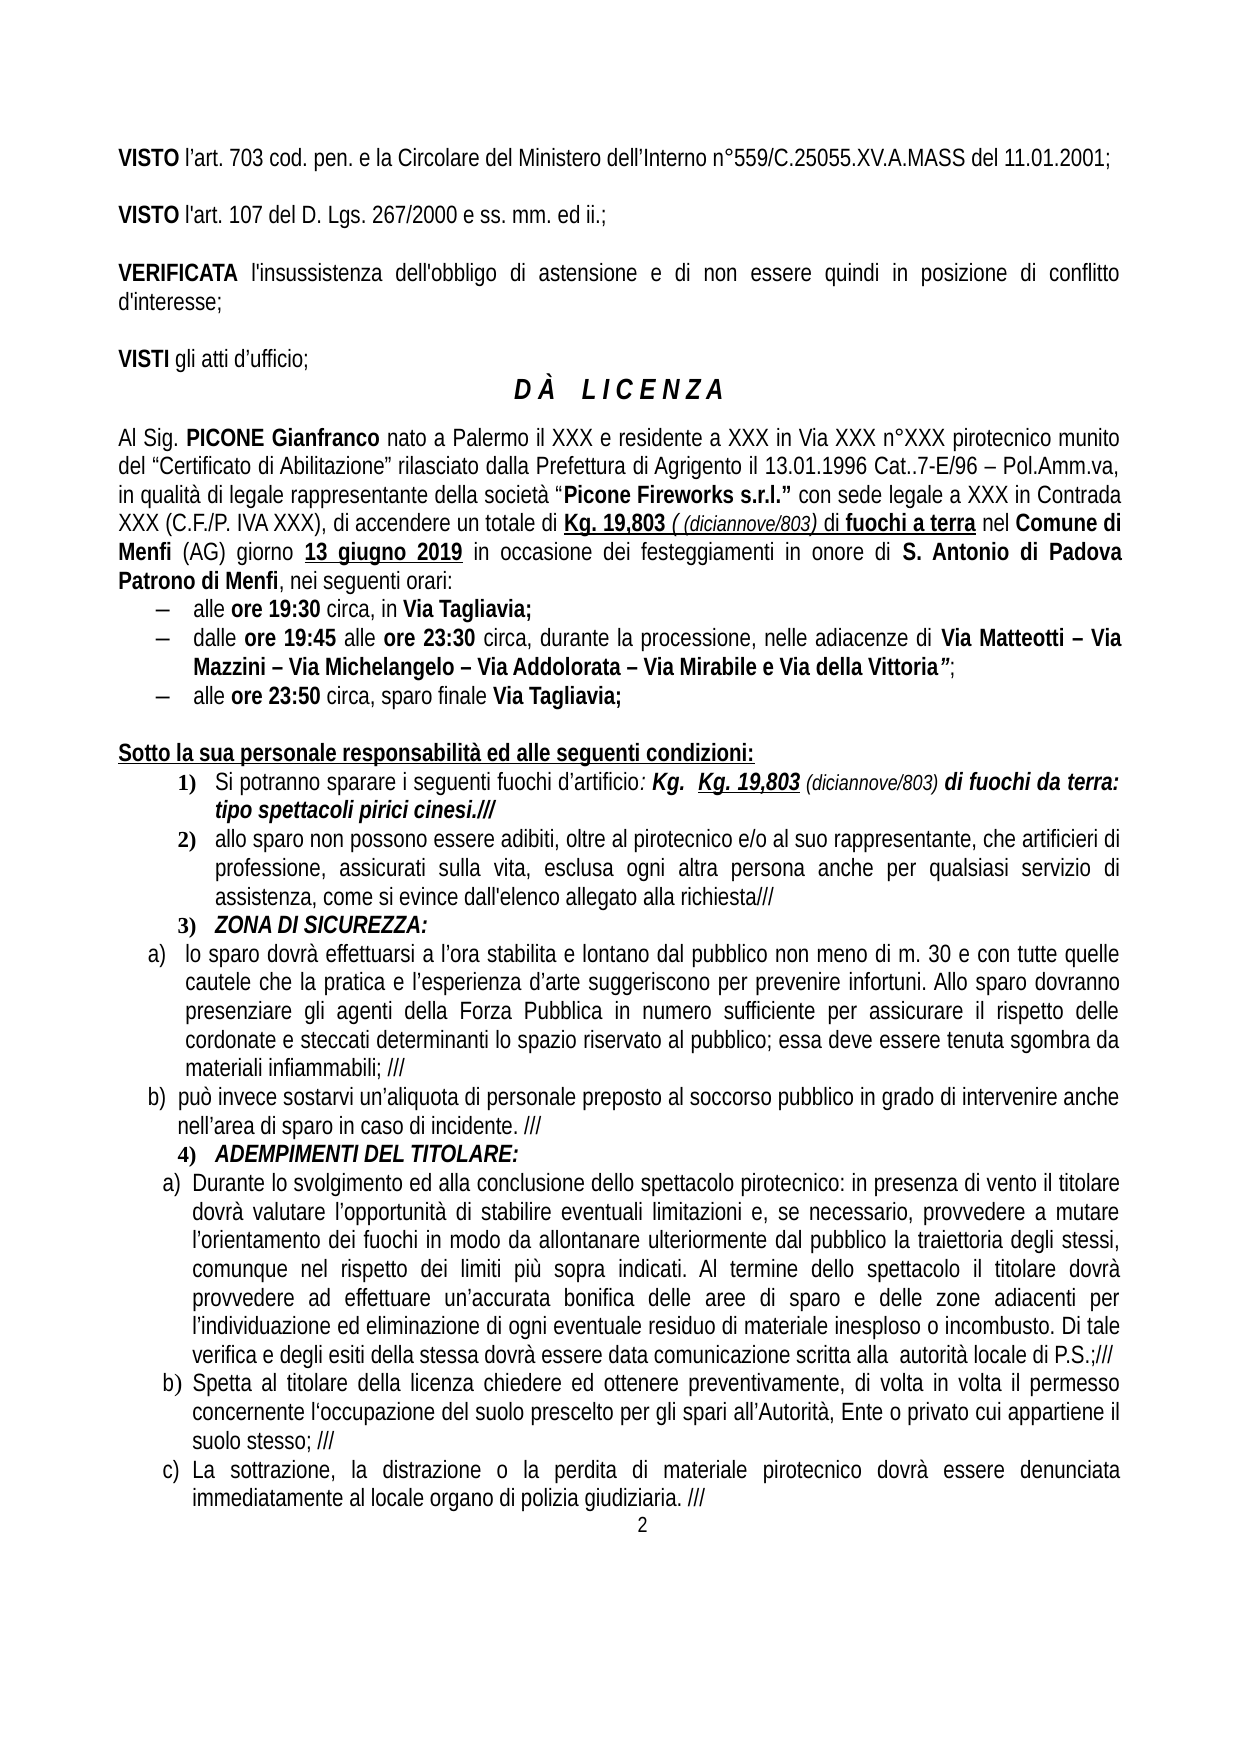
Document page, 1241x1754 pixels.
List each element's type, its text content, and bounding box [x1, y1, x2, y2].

text b) può invece sostarvi un’aliquota di personale preposto al soccorso pubblico in grado di intervenire anche nell’area di sparo in caso di incidente. /// [148, 1082, 1122, 1139]
text Sotto la sua personale responsabilità ed alle seguenti condizioni: [118, 738, 1122, 767]
text b) Spetta al titolare della licenza chiedere ed ottenere preventivamente, di volta in volta il permesso concernente l‘occupazione del suolo prescelto per gli spari all’Autorità, Ente o privato cui appartiene il suolo stesso; /// [162, 1368, 1122, 1454]
list Si potranno sparare i seguenti fuochi d’artificio: Kg. Kg. 19,803 (diciannove/803) di fuochi da terra: tipo spettacoli pirici cinesi./// [177, 767, 1122, 824]
text 2 [162, 1512, 1122, 1537]
text VISTO l'art. 107 del D. Lgs. 267/2000 e ss. mm. ed ii.; [118, 201, 1122, 229]
list alle ore 23:50 circa, sparo finale Via Tagliavia; [156, 681, 1122, 709]
text VERIFICATA l'insussistenza dell'obbligo di astensione e di non essere quindi in posizione di conflitto d'interesse; [118, 258, 1122, 315]
list lo sparo dovrà effettuarsi a l’ora stabilita e lontano dal pubblico non meno di m. 30 e con tutte quelle cautele che la pratica e l’esperienza d’arte suggeriscono per prevenire infortuni. Allo sparo dovranno presenziare gli agenti della Forza Pubblica in numero sufficiente per assicurare il rispetto delle cordonate e steccati determinanti lo spazio riservato al pubblico; essa deve essere tenuta sgombra da materiali infiammabili; /// [148, 939, 1122, 1082]
list ZONA DI SICUREZZA: [177, 910, 1122, 939]
list alle ore 19:30 circa, in Via Tagliavia; [156, 594, 1122, 623]
list La sottrazione, la distrazione o la perdita di materiale pirotecnico dovrà essere denunciata immediatamente al locale organo di polizia giudiziaria. /// [162, 1454, 1122, 1512]
text VISTO l’art. 703 cod. pen. e la Circolare del Ministero dell’Interno n°559/C.25055.XV.A.MASS del 11.01.2001; [118, 143, 1122, 172]
list allo sparo non possono essere adibiti, oltre al pirotecnico e/o al suo rappresentante, che artificieri di professione, assicurati sulla vita, esclusa ogni altra persona anche per qualsiasi servizio di assistenza, come si evince dall'elenco allegato alla richiesta/// [177, 824, 1122, 910]
list dalle ore 19:45 alle ore 23:30 circa, durante la processione, nelle adiacenze di Via Matteotti – Via Mazzini – Via Michelangelo – Via Addolorata – Via Mirabile e Via della Vittoria”; [156, 623, 1122, 681]
list Durante lo svolgimento ed alla conclusione dello spettacolo pirotecnico: in presenza di vento il titolare dovrà valutare l’opportunità di stabilire eventuali limitazioni e, se necessario, provvedere a mutare l’orientamento dei fuochi in modo da allontanare ulteriormente dal pubblico la traiettoria degli stessi, comunque nel rispetto dei limiti più sopra indicati. Al termine dello spettacolo il titolare dovrà provvedere ad effettuare un’accurata bonifica delle aree di sparo e delle zone adiacenti per l’individuazione ed eliminazione di ogni eventuale residuo di materiale inesploso o incombusto. Di tale verifica e degli esiti della stessa dovrà essere data comunicazione scritta alla autorità locale di P.S.;/// [162, 1168, 1122, 1368]
text Al Sig. PICONE Gianfranco nato a Palermo il XXX e residente a XXX in Via XXX n°XXX pirotecnico munito del “Certificato di Abilitazione” rilasciato dalla Prefettura di Agrigento il 13.01.1996 Cat..7-E/96 – Pol.Amm.va, in qualità di legale rappresentante della società “Picone Fireworks s.r.l.” con sede legale a XXX in Contrada XXX (C.F./P. IVA XXX), di accendere un totale di Kg. 19,803 ( (diciannove/803) di fuochi a terra nel Comune di Menfi (AG) giorno 13 giugno 2019 in occasione dei festeggiamenti in onore di S. Antonio di Padova Patrono di Menfi, nei seguenti orari: [118, 422, 1122, 594]
list ADEMPIMENTI DEL TITOLARE: [177, 1139, 1122, 1168]
text VISTI gli atti d’ufficio; [118, 344, 1122, 372]
subtitle D À L I C E N Z A [118, 372, 1122, 406]
